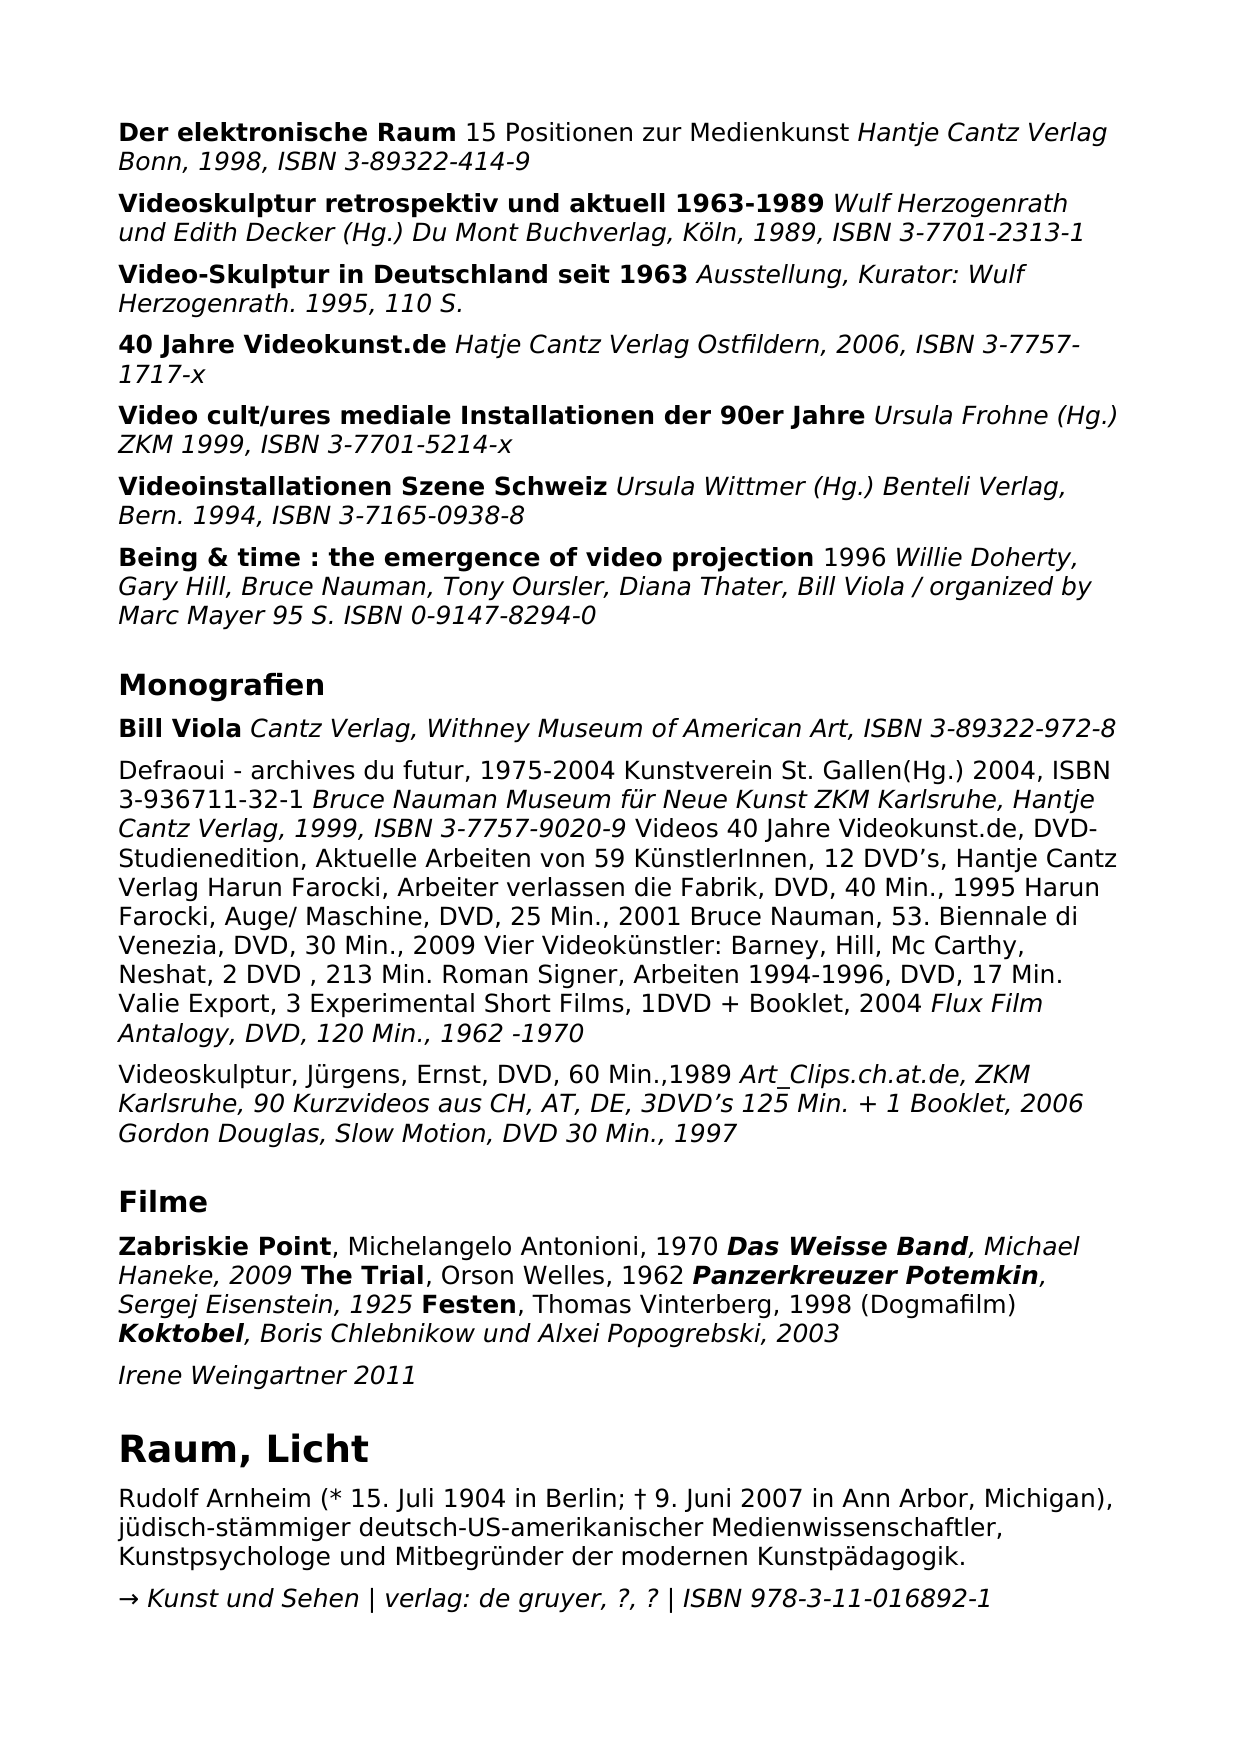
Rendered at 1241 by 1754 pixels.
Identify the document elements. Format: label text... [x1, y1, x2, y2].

subtitle Raum, Licht [118, 1428, 1122, 1471]
text Being & time : the emergence of video projection 1996 Willie Doherty, Gary Hill, Bruce Nauman, Tony Oursler, Diana Thater, Bill Viola / organized by Marc Mayer 95 S. ISBN 0-9147-8294-0 [118, 543, 1122, 631]
subtitle Filme [118, 1185, 1122, 1219]
text Irene Weingartner 2011 [118, 1361, 1122, 1390]
text → Kunst und Sehen | verlag: de gruyer, ?, ? | ISBN 978-3-11-016892-1 [118, 1584, 1122, 1613]
text Defraoui - archives du futur, 1975-2004 Kunstverein St. Gallen(Hg.) 2004, ISBN 3-936711-32-1 Bruce Nauman Museum für Neue Kunst ZKM Karlsruhe, Hantje Cantz Verlag, 1999, ISBN 3-7757-9020-9 Videos 40 Jahre Videokunst.de, DVD-Studienedition, Aktuelle Arbeiten von 59 KünstlerInnen, 12 DVD’s, Hantje Cantz Verlag Harun Farocki, Arbeiter verlassen die Fabrik, DVD, 40 Min., 1995 Harun Farocki, Auge/ Maschine, DVD, 25 Min., 2001 Bruce Nauman, 53. Biennale di Venezia, DVD, 30 Min., 2009 Vier Videokünstler: Barney, Hill, Mc Carthy, Neshat, 2 DVD , 213 Min. Roman Signer, Arbeiten 1994-1996, DVD, 17 Min. Valie Export, 3 Experimental Short Films, 1DVD + Booklet, 2004 Flux Film Antalogy, DVD, 120 Min., 1962 -1970 [118, 756, 1122, 1048]
text Video cult/ures mediale Installationen der 90er Jahre Ursula Frohne (Hg.) ZKM 1999, ISBN 3-7701-5214-x [118, 401, 1122, 460]
text Video-Skulptur in Deutschland seit 1963 Ausstellung, Kurator: Wulf Herzogenrath. 1995, 110 S. [118, 260, 1122, 318]
text Der elektronische Raum 15 Positionen zur Medienkunst Hantje Cantz Verlag Bonn, 1998, ISBN 3-89322-414-9 [118, 118, 1122, 176]
text Bill Viola Cantz Verlag, Withney Museum of American Art, ISBN 3-89322-972-8 [118, 714, 1122, 744]
text Videoskulptur retrospektiv und aktuell 1963-1989 Wulf Herzogenrath und Edith Decker (Hg.) Du Mont Buchverlag, Köln, 1989, ISBN 3-7701-2313-1 [118, 189, 1122, 247]
text Rudolf Arnheim (* 15. Juli 1904 in Berlin; † 9. Juni 2007 in Ann Arbor, Michigan), jüdisch-stämmiger deutsch-US-amerikanischer Medienwissenschaftler, Kunstpsychologe und Mitbegründer der modernen Kunstpädagogik. [118, 1484, 1122, 1571]
text Videoinstallationen Szene Schweiz Ursula Wittmer (Hg.) Benteli Verlag, Bern. 1994, ISBN 3-7165-0938-8 [118, 472, 1122, 531]
text Zabriskie Point, Michelangelo Antonioni, 1970 Das Weisse Band, Michael Haneke, 2009 The Trial, Orson Welles, 1962 Panzerkreuzer Potemkin, Sergej Eisenstein, 1925 Festen, Thomas Vinterberg, 1998 (Dogmafilm) Koktobel, Boris Chlebnikow und Alxei Popogrebski, 2003 [118, 1232, 1122, 1348]
text Videoskulptur, Jürgens, Ernst, DVD, 60 Min.,1989 Art_Clips.ch.at.de, ZKM Karlsruhe, 90 Kurzvideos aus CH, AT, DE, 3DVD’s 125 Min. + 1 Booklet, 2006 Gordon Douglas, Slow Motion, DVD 30 Min., 1997 [118, 1060, 1122, 1148]
subtitle Monografien [118, 668, 1122, 702]
text 40 Jahre Videokunst.de Hatje Cantz Verlag Ostfildern, 2006, ISBN 3-7757-1717-x [118, 331, 1122, 389]
